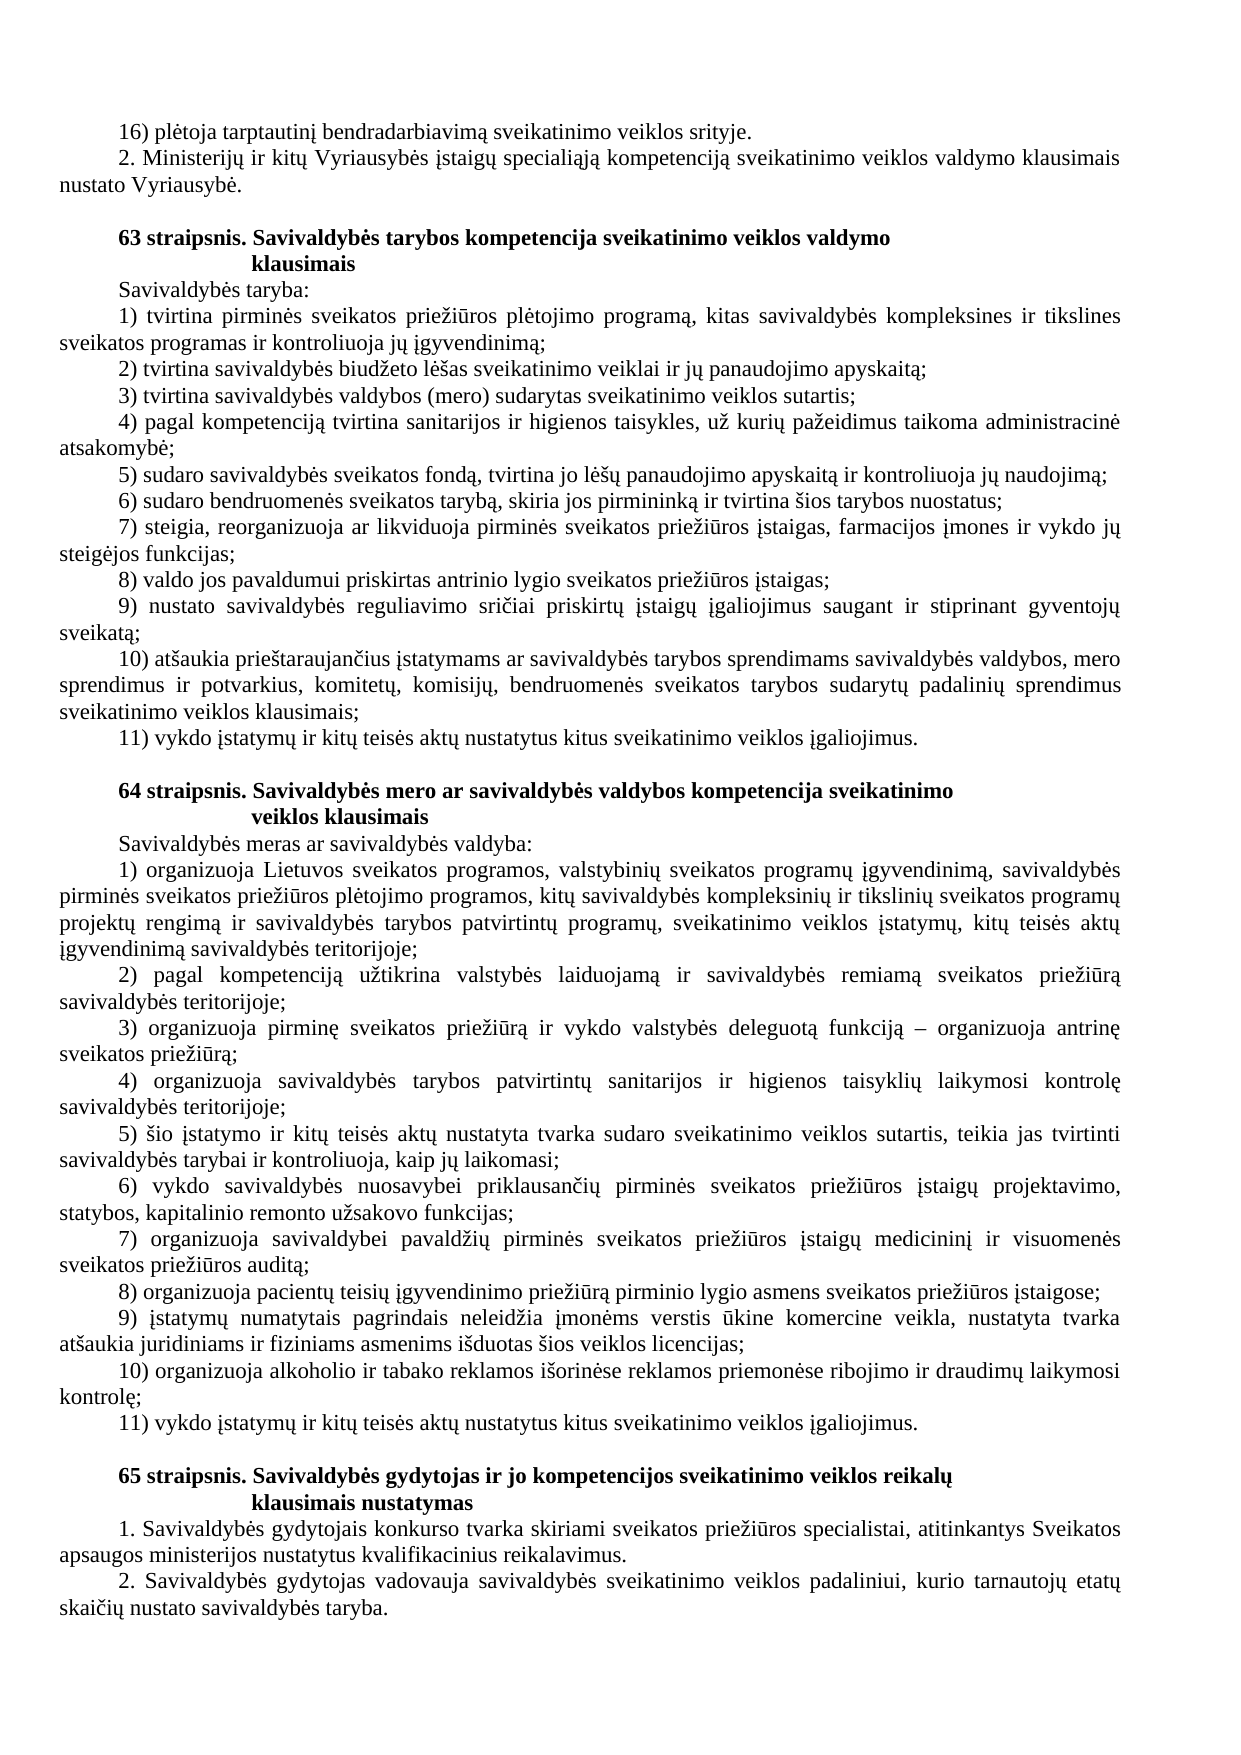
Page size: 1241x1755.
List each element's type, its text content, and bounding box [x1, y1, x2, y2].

text 63 straipsnis. Savivaldybės tarybos kompetencija sveikatinimo veiklos valdymo [118, 223, 1122, 250]
text 8) valdo jos pavaldumui priskirtas antrinio lygio sveikatos priežiūros įstaigas; [59, 566, 1122, 592]
text 16) plėtoja tarptautinį bendradarbiavimą sveikatinimo veiklos srityje. [59, 118, 1122, 144]
text 1) organizuoja Lietuvos sveikatos programos, valstybinių sveikatos programų įgyvendinimą, savivaldybės pirminės sveikatos priežiūros plėtojimo programos, kitų savivaldybės kompleksinių ir tikslinių sveikatos programų projektų rengimą ir savivaldybės tarybos patvirtintų programų, sveikatinimo veiklos įstatymų, kitų teisės aktų įgyvendinimą savivaldybės teritorijoje; [59, 856, 1122, 961]
text klausimais [251, 250, 1122, 276]
text 7) steigia, reorganizuoja ar likviduoja pirminės sveikatos priežiūros įstaigas, farmacijos įmones ir vykdo jų steigėjos funkcijas; [59, 513, 1122, 566]
text klausimais nustatymas [251, 1488, 1122, 1515]
text 2. Savivaldybės gydytojas vadovauja savivaldybės sveikatinimo veiklos padaliniui, kurio tarnautojų etatų skaičių nustato savivaldybės taryba. [59, 1568, 1122, 1620]
text 3) tvirtina savivaldybės valdybos (mero) sudarytas sveikatinimo veiklos sutartis; [59, 382, 1122, 408]
text 4) organizuoja savivaldybės tarybos patvirtintų sanitarijos ir higienos taisyklių laikymosi kontrolę savivaldybės teritorijoje; [59, 1067, 1122, 1119]
text 3) organizuoja pirminę sveikatos priežiūrą ir vykdo valstybės deleguotą funkciją – organizuoja antrinę sveikatos priežiūrą; [59, 1014, 1122, 1067]
text veiklos klausimais [251, 803, 1122, 830]
text 11) vykdo įstatymų ir kitų teisės aktų nustatytus kitus sveikatinimo veiklos įgaliojimus. [59, 724, 1122, 751]
text 10) organizuoja alkoholio ir tabako reklamos išorinėse reklamos priemonėse ribojimo ir draudimų laikymosi kontrolę; [59, 1357, 1122, 1409]
text Savivaldybės taryba: [59, 276, 1122, 303]
text 6) sudaro bendruomenės sveikatos tarybą, skiria jos pirmininką ir tvirtina šios tarybos nuostatus; [59, 487, 1122, 513]
text 4) pagal kompetenciją tvirtina sanitarijos ir higienos taisykles, už kurių pažeidimus taikoma administracinė atsakomybė; [59, 408, 1122, 461]
text 2) tvirtina savivaldybės biudžeto lėšas sveikatinimo veiklai ir jų panaudojimo apyskaitą; [59, 355, 1122, 382]
text 9) įstatymų numatytais pagrindais neleidžia įmonėms verstis ūkine komercine veikla, nustatyta tvarka atšaukia juridiniams ir fiziniams asmenims išduotas šios veiklos licencijas; [59, 1304, 1122, 1357]
text 1. Savivaldybės gydytojais konkurso tvarka skiriami sveikatos priežiūros specialistai, atitinkantys Sveikatos apsaugos ministerijos nustatytus kvalifikacinius reikalavimus. [59, 1515, 1122, 1568]
text 2. Ministerijų ir kitų Vyriausybės įstaigų specialiąją kompetenciją sveikatinimo veiklos valdymo klausimais nustato Vyriausybė. [59, 144, 1122, 197]
text 65 straipsnis. Savivaldybės gydytojas ir jo kompetencijos sveikatinimo veiklos reikalų [118, 1462, 1122, 1488]
text 1) tvirtina pirminės sveikatos priežiūros plėtojimo programą, kitas savivaldybės kompleksines ir tikslines sveikatos programas ir kontroliuoja jų įgyvendinimą; [59, 303, 1122, 355]
text 7) organizuoja savivaldybei pavaldžių pirminės sveikatos priežiūros įstaigų medicininį ir visuomenės sveikatos priežiūros auditą; [59, 1225, 1122, 1278]
text 9) nustato savivaldybės reguliavimo sričiai priskirtų įstaigų įgaliojimus saugant ir stiprinant gyventojų sveikatą; [59, 592, 1122, 645]
text 2) pagal kompetenciją užtikrina valstybės laiduojamą ir savivaldybės remiamą sveikatos priežiūrą savivaldybės teritorijoje; [59, 961, 1122, 1014]
text 64 straipsnis. Savivaldybės mero ar savivaldybės valdybos kompetencija sveikatinimo [118, 777, 1122, 803]
text 10) atšaukia prieštaraujančius įstatymams ar savivaldybės tarybos sprendimams savivaldybės valdybos, mero sprendimus ir potvarkius, komitetų, komisijų, bendruomenės sveikatos tarybos sudarytų padalinių sprendimus sveikatinimo veiklos klausimais; [59, 645, 1122, 724]
text 6) vykdo savivaldybės nuosavybei priklausančių pirminės sveikatos priežiūros įstaigų projektavimo, statybos, kapitalinio remonto užsakovo funkcijas; [59, 1172, 1122, 1225]
text 11) vykdo įstatymų ir kitų teisės aktų nustatytus kitus sveikatinimo veiklos įgaliojimus. [59, 1409, 1122, 1436]
text Savivaldybės meras ar savivaldybės valdyba: [59, 830, 1122, 856]
text 5) sudaro savivaldybės sveikatos fondą, tvirtina jo lėšų panaudojimo apyskaitą ir kontroliuoja jų naudojimą; [59, 461, 1122, 487]
text 8) organizuoja pacientų teisių įgyvendinimo priežiūrą pirminio lygio asmens sveikatos priežiūros įstaigose; [59, 1278, 1122, 1304]
text 5) šio įstatymo ir kitų teisės aktų nustatyta tvarka sudaro sveikatinimo veiklos sutartis, teikia jas tvirtinti savivaldybės tarybai ir kontroliuoja, kaip jų laikomasi; [59, 1119, 1122, 1172]
